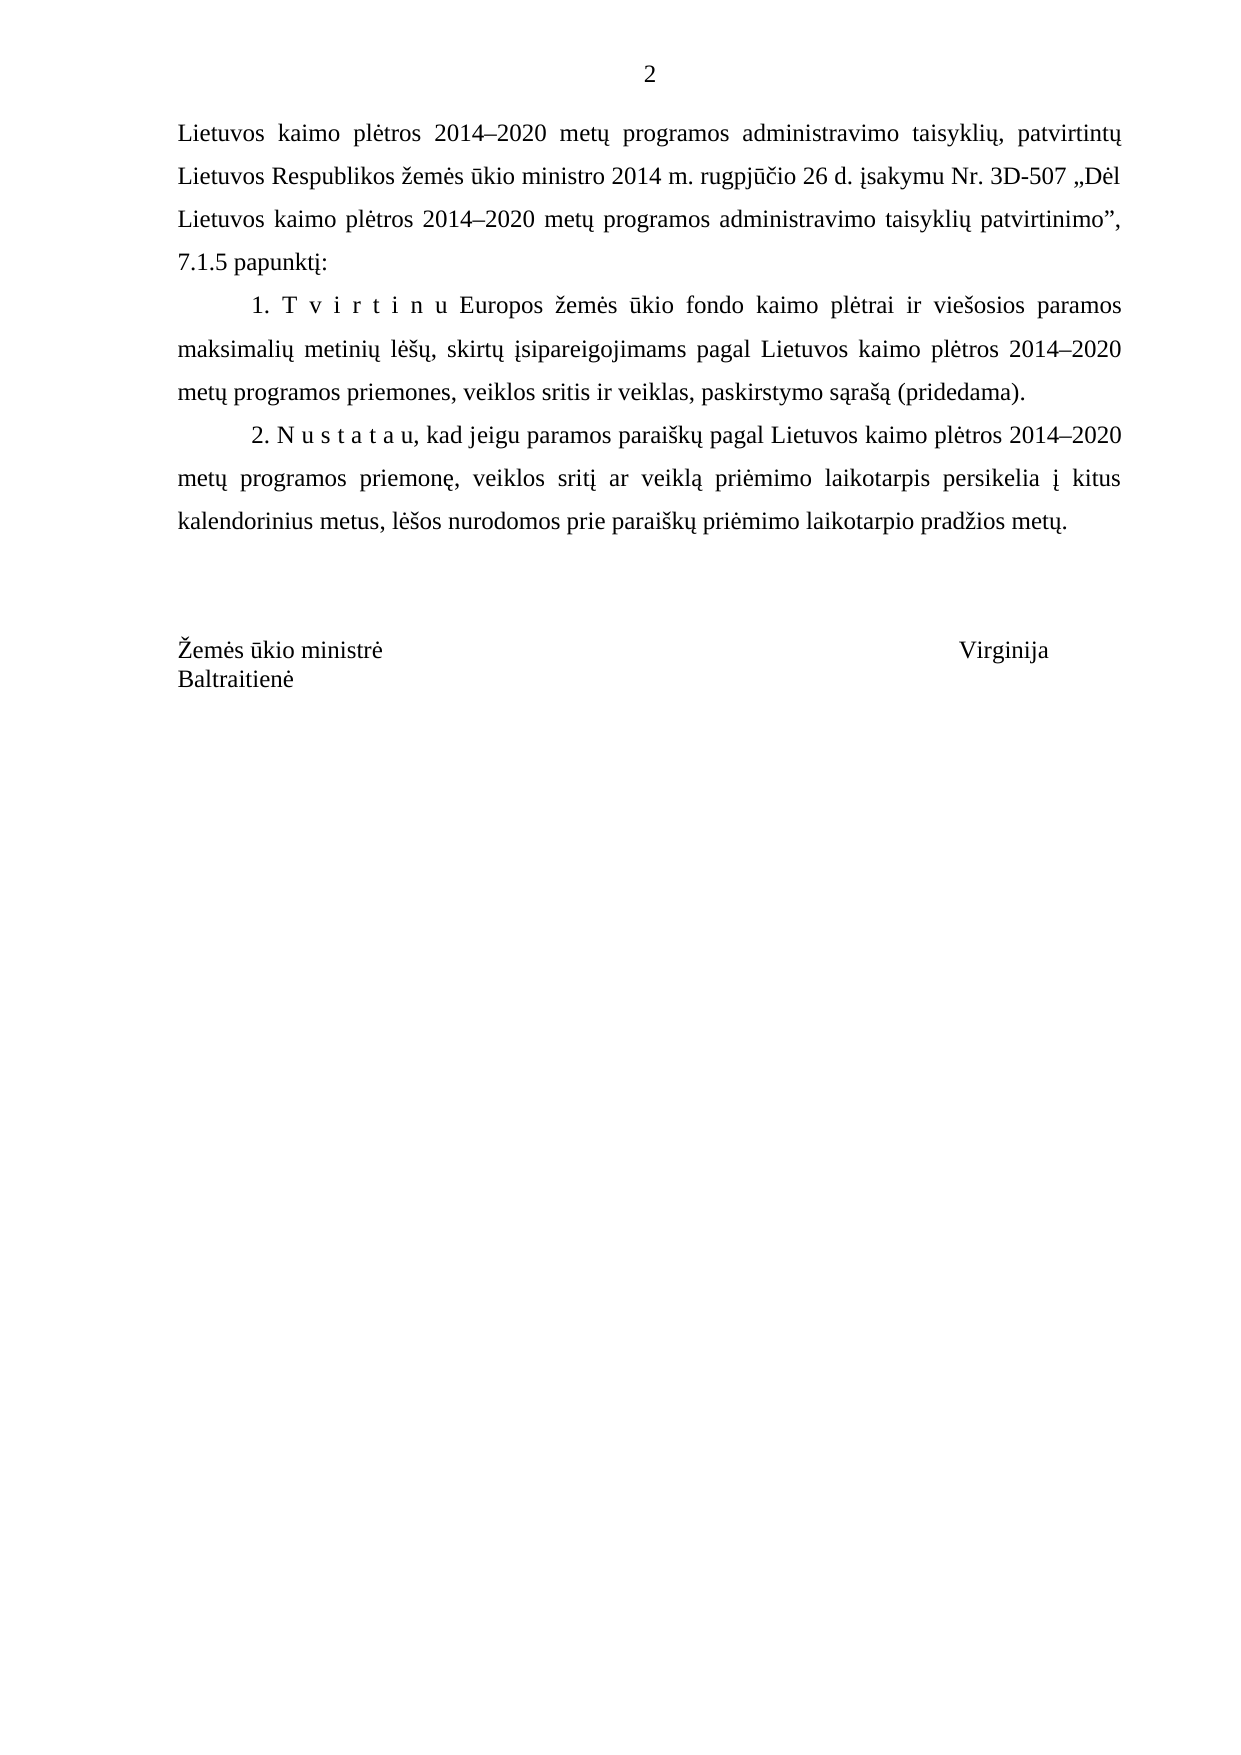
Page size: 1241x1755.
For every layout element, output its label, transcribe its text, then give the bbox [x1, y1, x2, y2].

text Lietuvos kaimo plėtros 2014–2020 metų programos administravimo taisyklių, patvirtintų Lietuvos Respublikos žemės ūkio ministro 2014 m. rugpjūčio 26 d. įsakymu Nr. 3D-507 „Dėl Lietuvos kaimo plėtros 2014–2020 metų programos administravimo taisyklių patvirtinimo”, 7.1.5 papunktį: [177, 118, 1122, 276]
text 2. N u s t a t a u, kad jeigu paramos paraiškų pagal Lietuvos kaimo plėtros 2014–2020 metų programos priemonę, veiklos sritį ar veiklą priėmimo laikotarpis persikelia į kitus kalendorinius metus, lėšos nurodomos prie paraiškų priėmimo laikotarpio pradžios metų. [177, 420, 1122, 535]
text Žemės ūkio ministrė Virginija Baltraitienė [177, 636, 1122, 693]
text 1. T v i r t i n u Europos žemės ūkio fondo kaimo plėtrai ir viešosios paramos maksimalių metinių lėšų, skirtų įsipareigojimams pagal Lietuvos kaimo plėtros 2014–2020 metų programos priemones, veiklos sritis ir veiklas, paskirstymo sąrašą (pridedama). [177, 291, 1122, 406]
